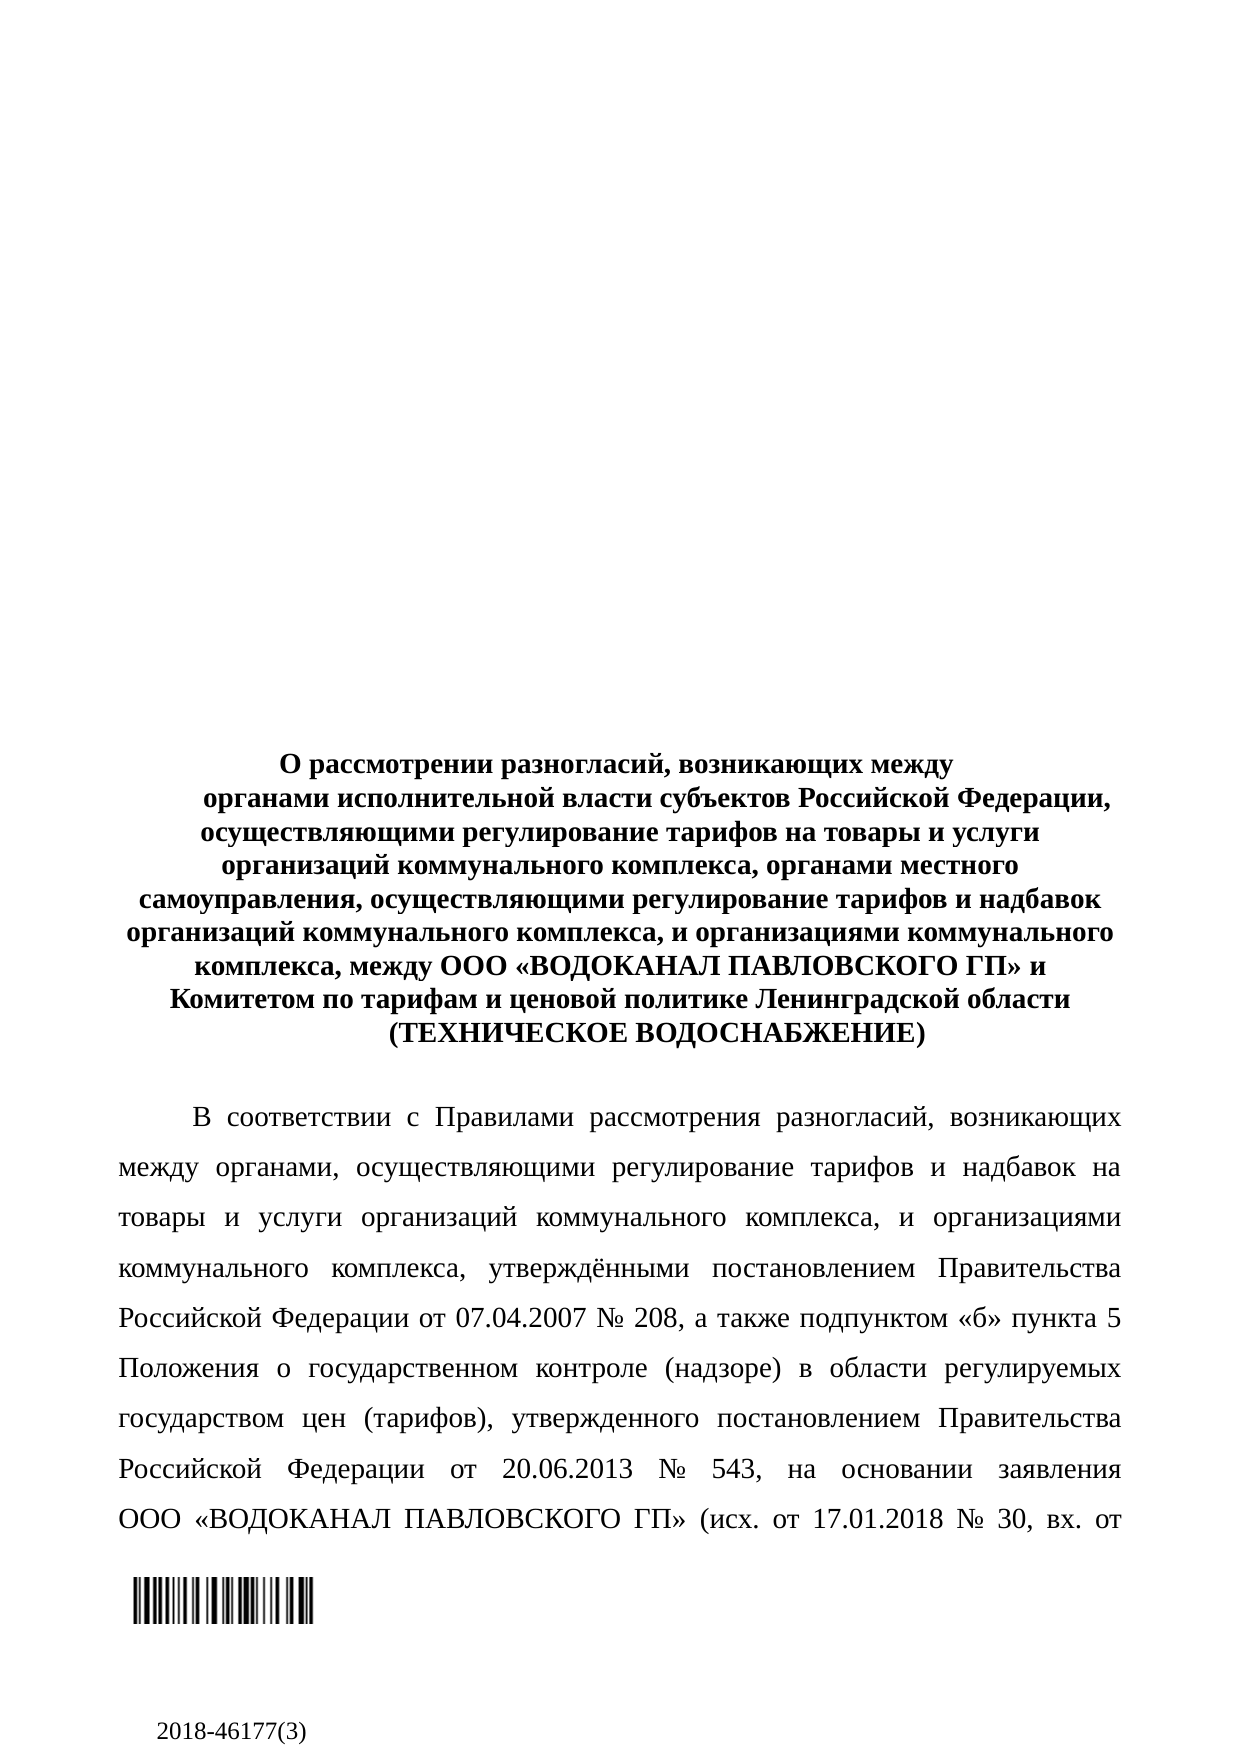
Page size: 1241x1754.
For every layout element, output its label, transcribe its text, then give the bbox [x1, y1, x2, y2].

text В соответствии с Правилами рассмотрения разногласий, возникающих между органами, осуществляющими регулирование тарифов и надбавок на товары и услуги организаций коммунального комплекса, и организациями коммунального комплекса, утверждёнными постановлением Правительства Российской Федерации от 07.04.2007 № 208, а также подпунктом «б» пункта 5 Положения о государственном контроле (надзоре) в области регулируемых государством цен (тарифов), утвержденного постановлением Правительства Российской Федерации от 20.06.2013 № 543, на основании заявления ООО «ВОДОКАНАЛ ПАВЛОВСКОГО ГП» (исх. от 17.01.2018 № 30, вх. от [118, 1099, 1122, 1535]
text О рассмотрении разногласий, возникающих между [118, 747, 1122, 780]
text органами исполнительной власти субъектов Российской Федерации, осуществляющими регулирование тарифов на товары и услуги организаций коммунального комплекса, органами местного самоуправления, осуществляющими регулирование тарифов и надбавок организаций коммунального комплекса, и организациями коммунального комплекса, между ООО «ВОДОКАНАЛ ПАВЛОВСКОГО ГП» и Комитетом по тарифам и ценовой политике Ленинградской области [118, 780, 1122, 1015]
text (ТЕХНИЧЕСКОЕ ВОДОСНАБЖЕНИЕ) [118, 1015, 1122, 1048]
picture [118, 1577, 331, 1624]
